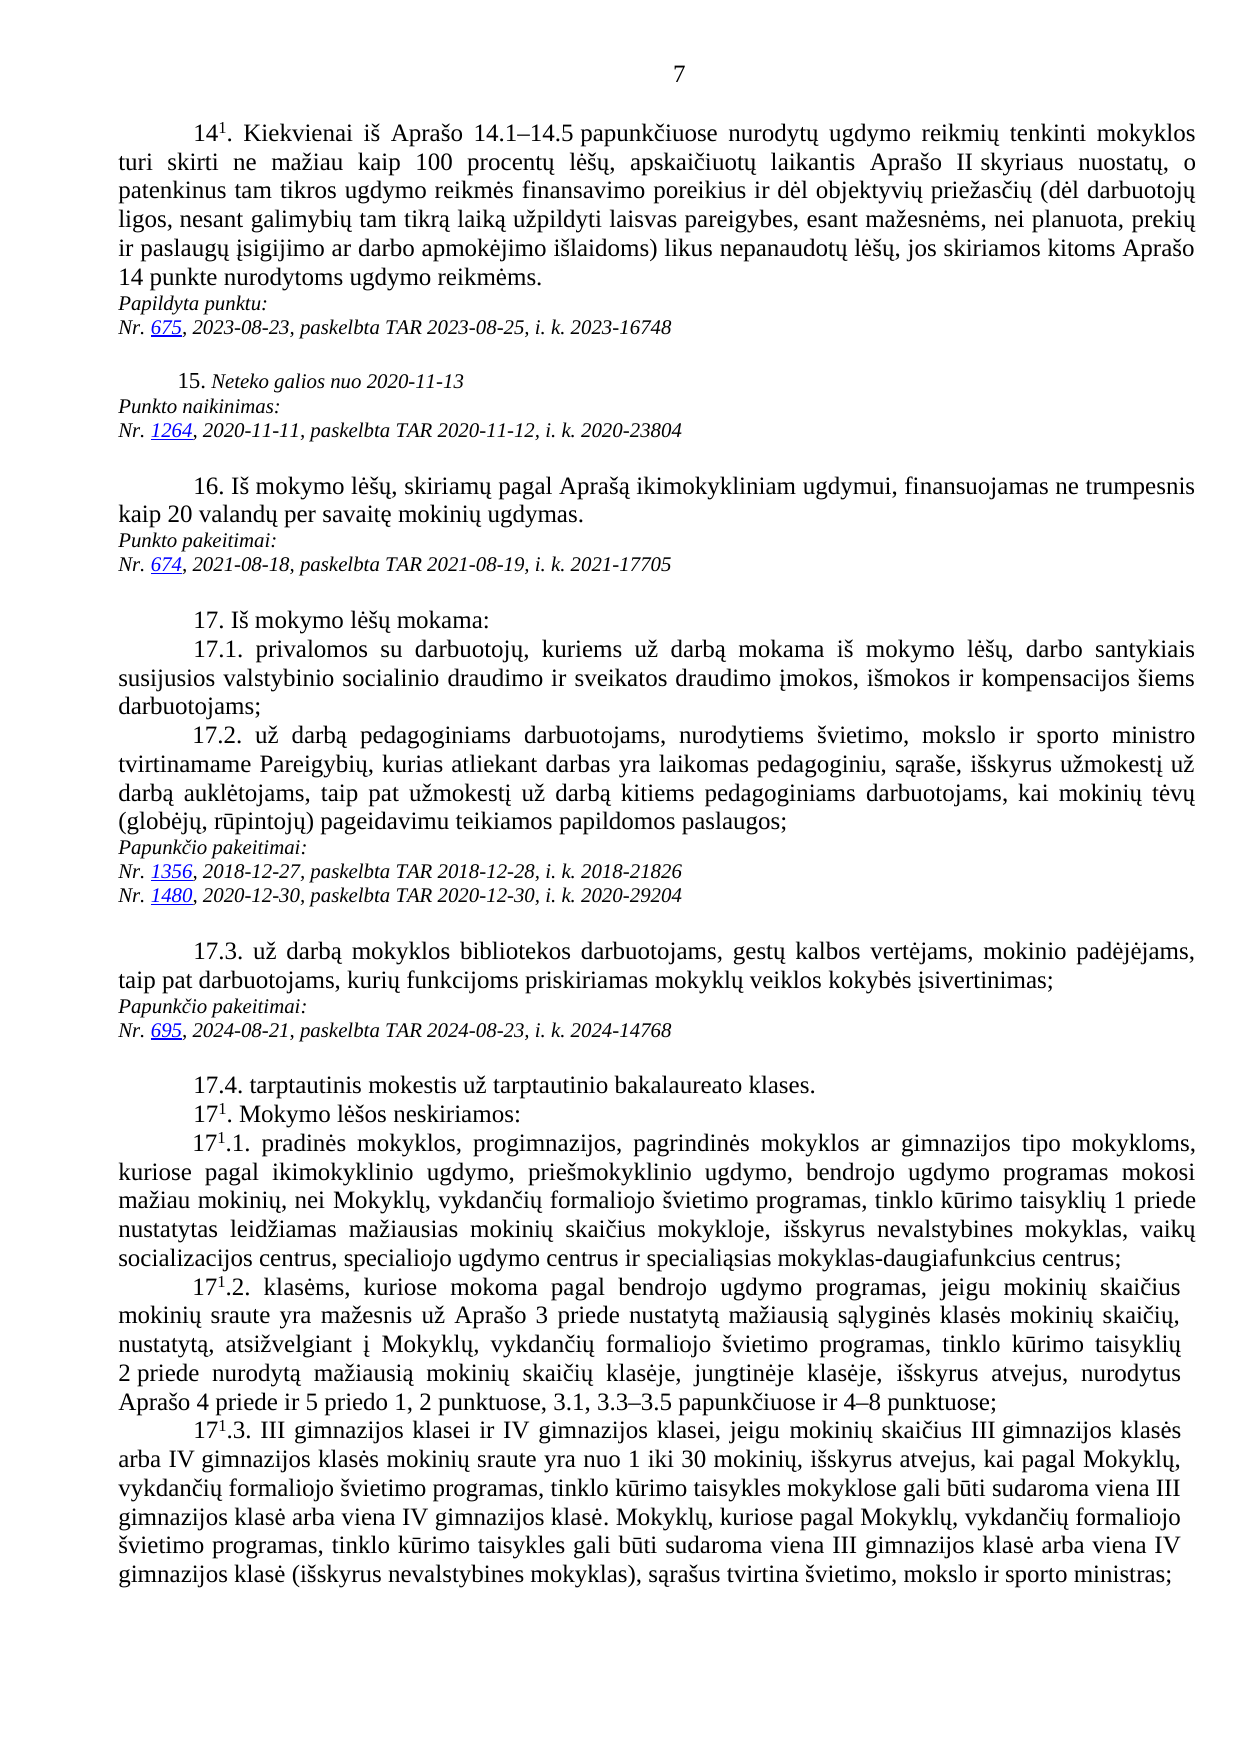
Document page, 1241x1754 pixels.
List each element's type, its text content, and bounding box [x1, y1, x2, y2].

text Nr. 674, 2021-08-18, paskelbta TAR 2021-08-19, i. k. 2021-17705 [118, 552, 1196, 576]
text 15. Neteko galios nuo 2020-11-13 [118, 367, 1196, 394]
text 141. Kiekvienai iš Aprašo 14.1–14.5 papunkčiuose nurodytų ugdymo reikmių tenkinti mokyklos turi skirti ne mažiau kaip 100 procentų lėšų, apskaičiuotų laikantis Aprašo II skyriaus nuostatų, o patenkinus tam tikros ugdymo reikmės finansavimo poreikius ir dėl objektyvių priežasčių (dėl darbuotojų ligos, nesant galimybių tam tikrą laiką užpildyti laisvas pareigybes, esant mažesnėms, nei planuota, prekių ir paslaugų įsigijimo ar darbo apmokėjimo išlaidoms) likus nepanaudotų lėšų, jos skiriamos kitoms Aprašo 14 punkte nurodytoms ugdymo reikmėms. [118, 118, 1196, 291]
text Papunkčio pakeitimai: [118, 993, 1196, 1018]
text Nr. 1356, 2018-12-27, paskelbta TAR 2018-12-28, i. k. 2018-21826 [118, 859, 1196, 883]
text Papildyta punktu: [118, 291, 1196, 315]
text Nr. 695, 2024-08-21, paskelbta TAR 2024-08-23, i. k. 2024-14768 [118, 1018, 1196, 1042]
text Nr. 1264, 2020-11-11, paskelbta TAR 2020-11-12, i. k. 2020-23804 [118, 418, 1196, 442]
text 17.1. privalomos su darbuotojų, kuriems už darbą mokama iš mokymo lėšų, darbo santykiais susijusios valstybinio socialinio draudimo ir sveikatos draudimo įmokos, išmokos ir kompensacijos šiems darbuotojams; [118, 634, 1196, 720]
text 171.3. III gimnazijos klasei ir IV gimnazijos klasei, jeigu mokinių skaičius III gimnazijos klasės arba IV gimnazijos klasės mokinių sraute yra nuo 1 iki 30 mokinių, išskyrus atvejus, kai pagal Mokyklų, vykdančių formaliojo švietimo programas, tinklo kūrimo taisykles mokyklose gali būti sudaroma viena III gimnazijos klasė arba viena IV gimnazijos klasė. Mokyklų, kuriose pagal Mokyklų, vykdančių formaliojo švietimo programas, tinklo kūrimo taisykles gali būti sudaroma viena III gimnazijos klasė arba viena IV gimnazijos klasė (išskyrus nevalstybines mokyklas), sąrašus tvirtina švietimo, mokslo ir sporto ministras; [118, 1415, 1181, 1588]
text 17. Iš mokymo lėšų mokama: [118, 605, 1196, 634]
text Nr. 675, 2023-08-23, paskelbta TAR 2023-08-25, i. k. 2023-16748 [118, 315, 1196, 339]
text 17.4. tarptautinis mokestis už tarptautinio bakalaureato klases. [118, 1070, 1196, 1099]
text 171.1. pradinės mokyklos, progimnazijos, pagrindinės mokyklos ar gimnazijos tipo mokykloms, kuriose pagal ikimokyklinio ugdymo, priešmokyklinio ugdymo, bendrojo ugdymo programas mokosi mažiau mokinių, nei Mokyklų, vykdančių formaliojo švietimo programas, tinklo kūrimo taisyklių 1 priede nustatytas leidžiamas mažiausias mokinių skaičius mokykloje, išskyrus nevalstybines mokyklas, vaikų socializacijos centrus, specialiojo ugdymo centrus ir specialiąsias mokyklas-daugiafunkcius centrus; [118, 1128, 1196, 1272]
text Nr. 1480, 2020-12-30, paskelbta TAR 2020-12-30, i. k. 2020-29204 [118, 883, 1196, 907]
text 17.3. už darbą mokyklos bibliotekos darbuotojams, gestų kalbos vertėjams, mokinio padėjėjams, taip pat darbuotojams, kurių funkcijoms priskiriamas mokyklų veiklos kokybės įsivertinimas; [118, 936, 1196, 993]
text 171.2. klasėms, kuriose mokoma pagal bendrojo ugdymo programas, jeigu mokinių skaičius mokinių sraute yra mažesnis už Aprašo 3 priede nustatytą mažiausią sąlyginės klasės mokinių skaičių, nustatytą, atsižvelgiant į Mokyklų, vykdančių formaliojo švietimo programas, tinklo kūrimo taisyklių 2 priede nurodytą mažiausią mokinių skaičių klasėje, jungtinėje klasėje, išskyrus atvejus, nurodytus Aprašo 4 priede ir 5 priedo 1, 2 punktuose, 3.1, 3.3–3.5 papunkčiuose ir 4–8 punktuose; [118, 1272, 1181, 1415]
text Punkto naikinimas: [118, 394, 1196, 418]
text 16. Iš mokymo lėšų, skiriamų pagal Aprašą ikimokykliniam ugdymui, finansuojamas ne trumpesnis kaip 20 valandų per savaitę mokinių ugdymas. [118, 471, 1196, 528]
text Punkto pakeitimai: [118, 528, 1196, 552]
text 171. Mokymo lėšos neskiriamos: [118, 1099, 1181, 1128]
text Papunkčio pakeitimai: [118, 835, 1196, 859]
text 17.2. už darbą pedagoginiams darbuotojams, nurodytiems švietimo, mokslo ir sporto ministro tvirtinamame Pareigybių, kurias atliekant darbas yra laikomas pedagoginiu, sąraše, išskyrus užmokestį už darbą auklėtojams, taip pat užmokestį už darbą kitiems pedagoginiams darbuotojams, kai mokinių tėvų (globėjų, rūpintojų) pageidavimu teikiamos papildomos paslaugos; [118, 720, 1196, 835]
